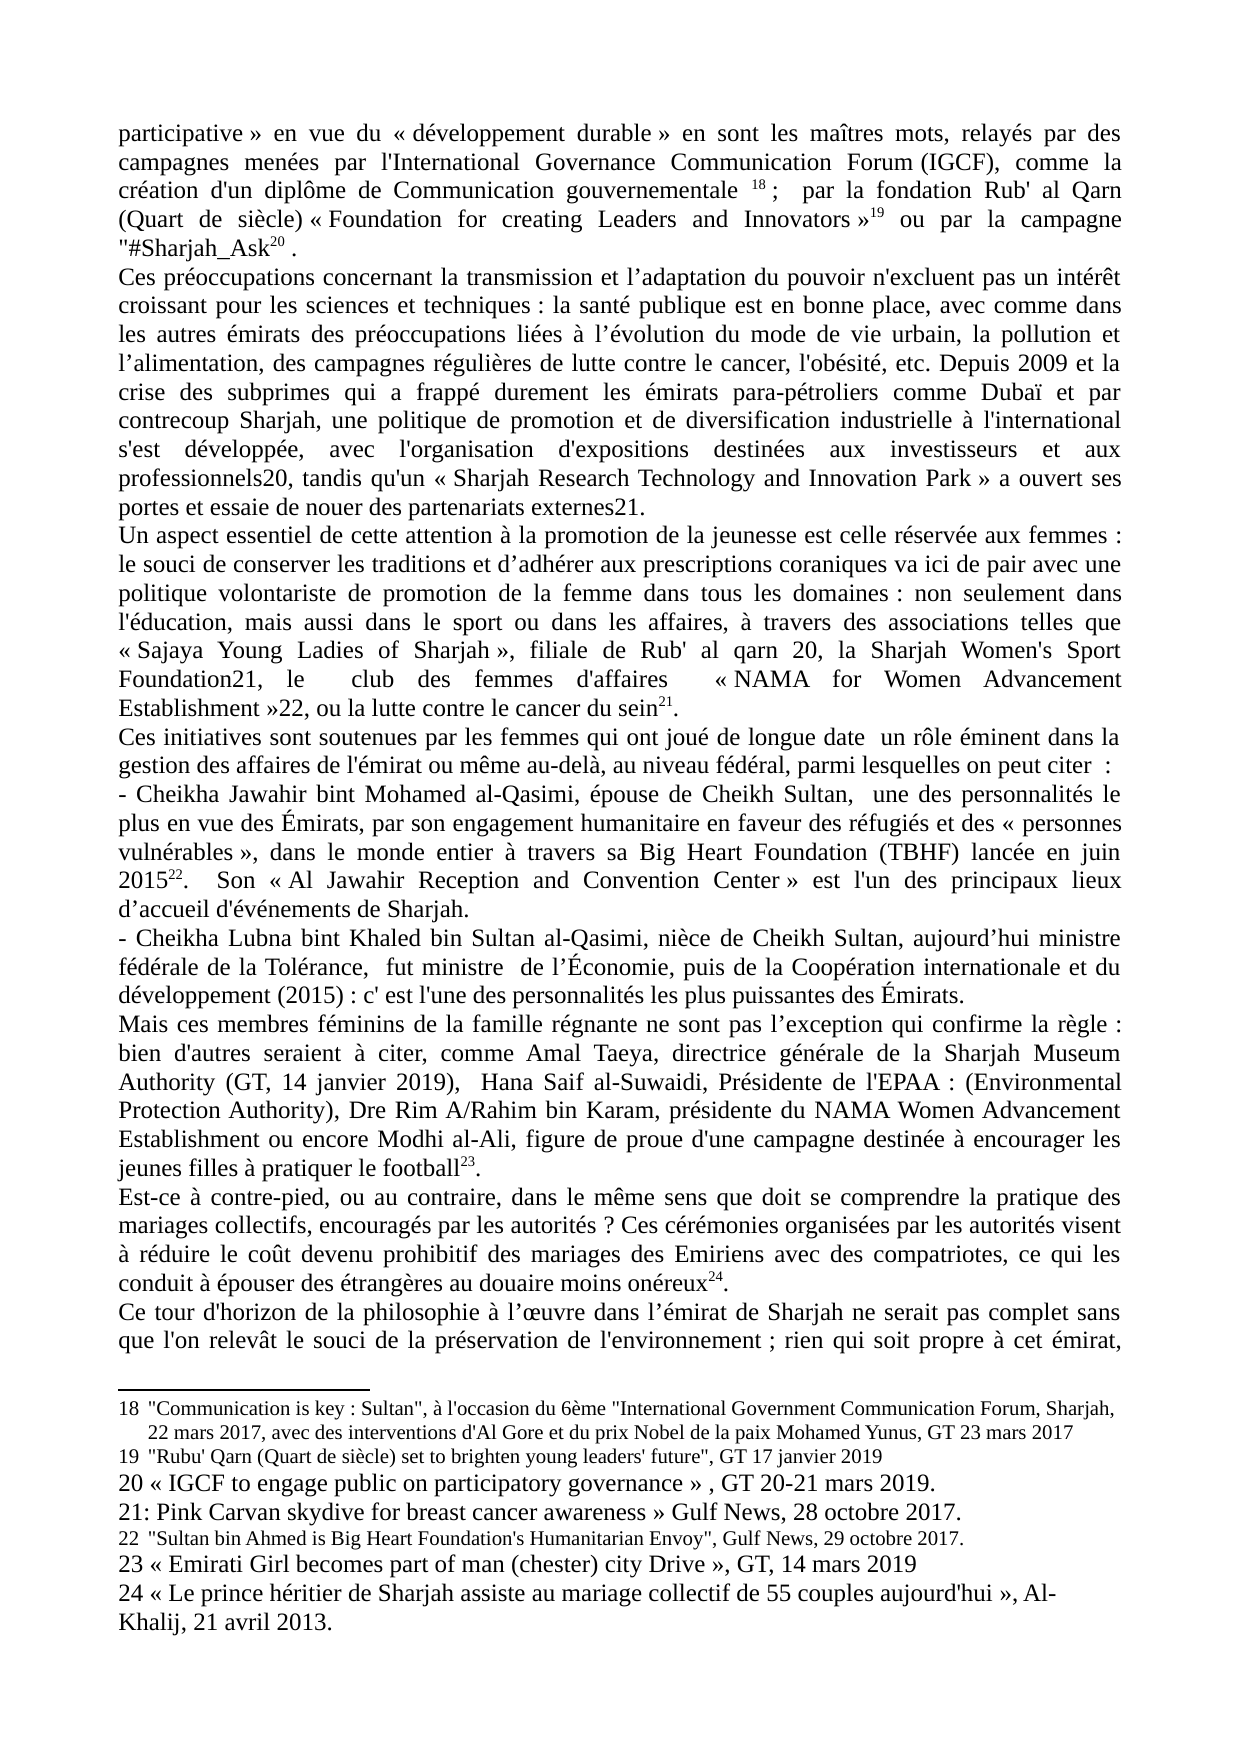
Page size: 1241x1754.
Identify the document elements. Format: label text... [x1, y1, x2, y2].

text Un aspect essentiel de cette attention à la promotion de la jeunesse est celle réservée aux femmes : le souci de conserver les traditions et d’adhérer aux prescriptions coraniques va ici de pair avec une politique volontariste de promotion de la femme dans tous les domaines : non seulement dans l'éducation, mais aussi dans le sport ou dans les affaires, à travers des associations telles que « Sajaya Young Ladies of Sharjah », filiale de Rub' al qarn 20, la Sharjah Women's Sport Foundation21, le club des femmes d'affaires « NAMA for Women Advancement Establishment »22, ou la lutte contre le cancer du sein. [118, 521, 1122, 722]
text Ces préoccupations concernant la transmission et l’adaptation du pouvoir n'excluent pas un intérêt croissant pour les sciences et techniques : la santé publique est en bonne place, avec comme dans les autres émirats des préoccupations liées à l’évolution du mode de vie urbain, la pollution et l’alimentation, des campagnes régulières de lutte contre le cancer, l'obésité, etc. Depuis 2009 et la crise des subprimes qui a frappé durement les émirats para-pétroliers comme Dubaï et par contrecoup Sharjah, une politique de promotion et de diversification industrielle à l'international s'est développée, avec l'organisation d'expositions destinées aux investisseurs et aux professionnels20, tandis qu'un « Sharjah Research Technology and Innovation Park » a ouvert ses portes et essaie de nouer des partenariats externes21. [118, 262, 1122, 521]
text : Pink Carvan skydive for breast cancer awareness » Gulf News, 28 octobre 2017. [118, 1497, 1122, 1525]
text Ce tour d'horizon de la philosophie à l’œuvre dans l’émirat de Sharjah ne serait pas complet sans que l'on relevât le souci de la préservation de l'environnement ; rien qui soit propre à cet émirat, [118, 1297, 1122, 1354]
text « IGCF to engage public on participatory governance » , GT 20-21 mars 2019. [118, 1468, 1122, 1497]
text "Communication is key : Sultan", à l'occasion du 6ème "International Government Communication Forum, Sharjah, 22 mars 2017, avec des interventions d'Al Gore et du prix Nobel de la paix Mohamed Yunus, GT 23 mars 2017 [118, 1396, 1122, 1444]
text Mais ces membres féminins de la famille régnante ne sont pas l’exception qui confirme la règle : bien d'autres seraient à citer, comme Amal Taeya, directrice générale de la Sharjah Museum Authority (GT, 14 janvier 2019), Hana Saif al-Suwaidi, Présidente de l'EPAA : (Environmental Protection Authority), Dre Rim A/Rahim bin Karam, présidente du NAMA Women Advancement Establishment ou encore Modhi al-Ali, figure de proue d'une campagne destinée à encourager les jeunes filles à pratiquer le football. [118, 1009, 1122, 1182]
text « Le prince héritier de Sharjah assiste au mariage collectif de 55 couples aujourd'hui », Al-Khalij, 21 avril 2013. [118, 1578, 1122, 1636]
text - Cheikha Jawahir bint Mohamed al-Qasimi, épouse de Cheikh Sultan, une des personnalités le plus en vue des Émirats, par son engagement humanitaire en faveur des réfugiés et des « personnes vulnérables », dans le monde entier à travers sa Big Heart Foundation (TBHF) lancée en juin 2015. Son « Al Jawahir Reception and Convention Center » est l'un des principaux lieux d’accueil d'événements de Sharjah. [118, 779, 1122, 923]
text Ces initiatives sont soutenues par les femmes qui ont joué de longue date un rôle éminent dans la gestion des affaires de l'émirat ou même au-delà, au niveau fédéral, parmi lesquelles on peut citer : [118, 722, 1122, 779]
text "Rubu' Qarn (Quart de siècle) set to brighten young leaders' future", GT 17 janvier 2019 [118, 1444, 1122, 1468]
text « Emirati Girl becomes part of man (chester) city Drive », GT, 14 mars 2019 [118, 1549, 1122, 1578]
text Est-ce à contre-pied, ou au contraire, dans le même sens que doit se comprendre la pratique des mariages collectifs, encouragés par les autorités ? Ces cérémonies organisées par les autorités visent à réduire le coût devenu prohibitif des mariages des Emiriens avec des compatriotes, ce qui les conduit à épouser des étrangères au douaire moins onéreux. [118, 1182, 1122, 1297]
text participative » en vue du « développement durable » en sont les maîtres mots, relayés par des campagnes menées par l'International Governance Communication Forum (IGCF), comme la création d'un diplôme de Communication gouvernementale ; par la fondation Rub' al Qarn (Quart de siècle) « Foundation for creating Leaders and Innovators » ou par la campagne "#Sharjah_Ask . [118, 118, 1122, 262]
text - Cheikha Lubna bint Khaled bin Sultan al-Qasimi, nièce de Cheikh Sultan, aujourd’hui ministre fédérale de la Tolérance, fut ministre de l’Économie, puis de la Coopération internationale et du développement (2015) : c' est l'une des personnalités les plus puissantes des Émirats. [118, 923, 1122, 1009]
text "Sultan bin Ahmed is Big Heart Foundation's Humanitarian Envoy", Gulf News, 29 octobre 2017. [118, 1525, 1122, 1549]
